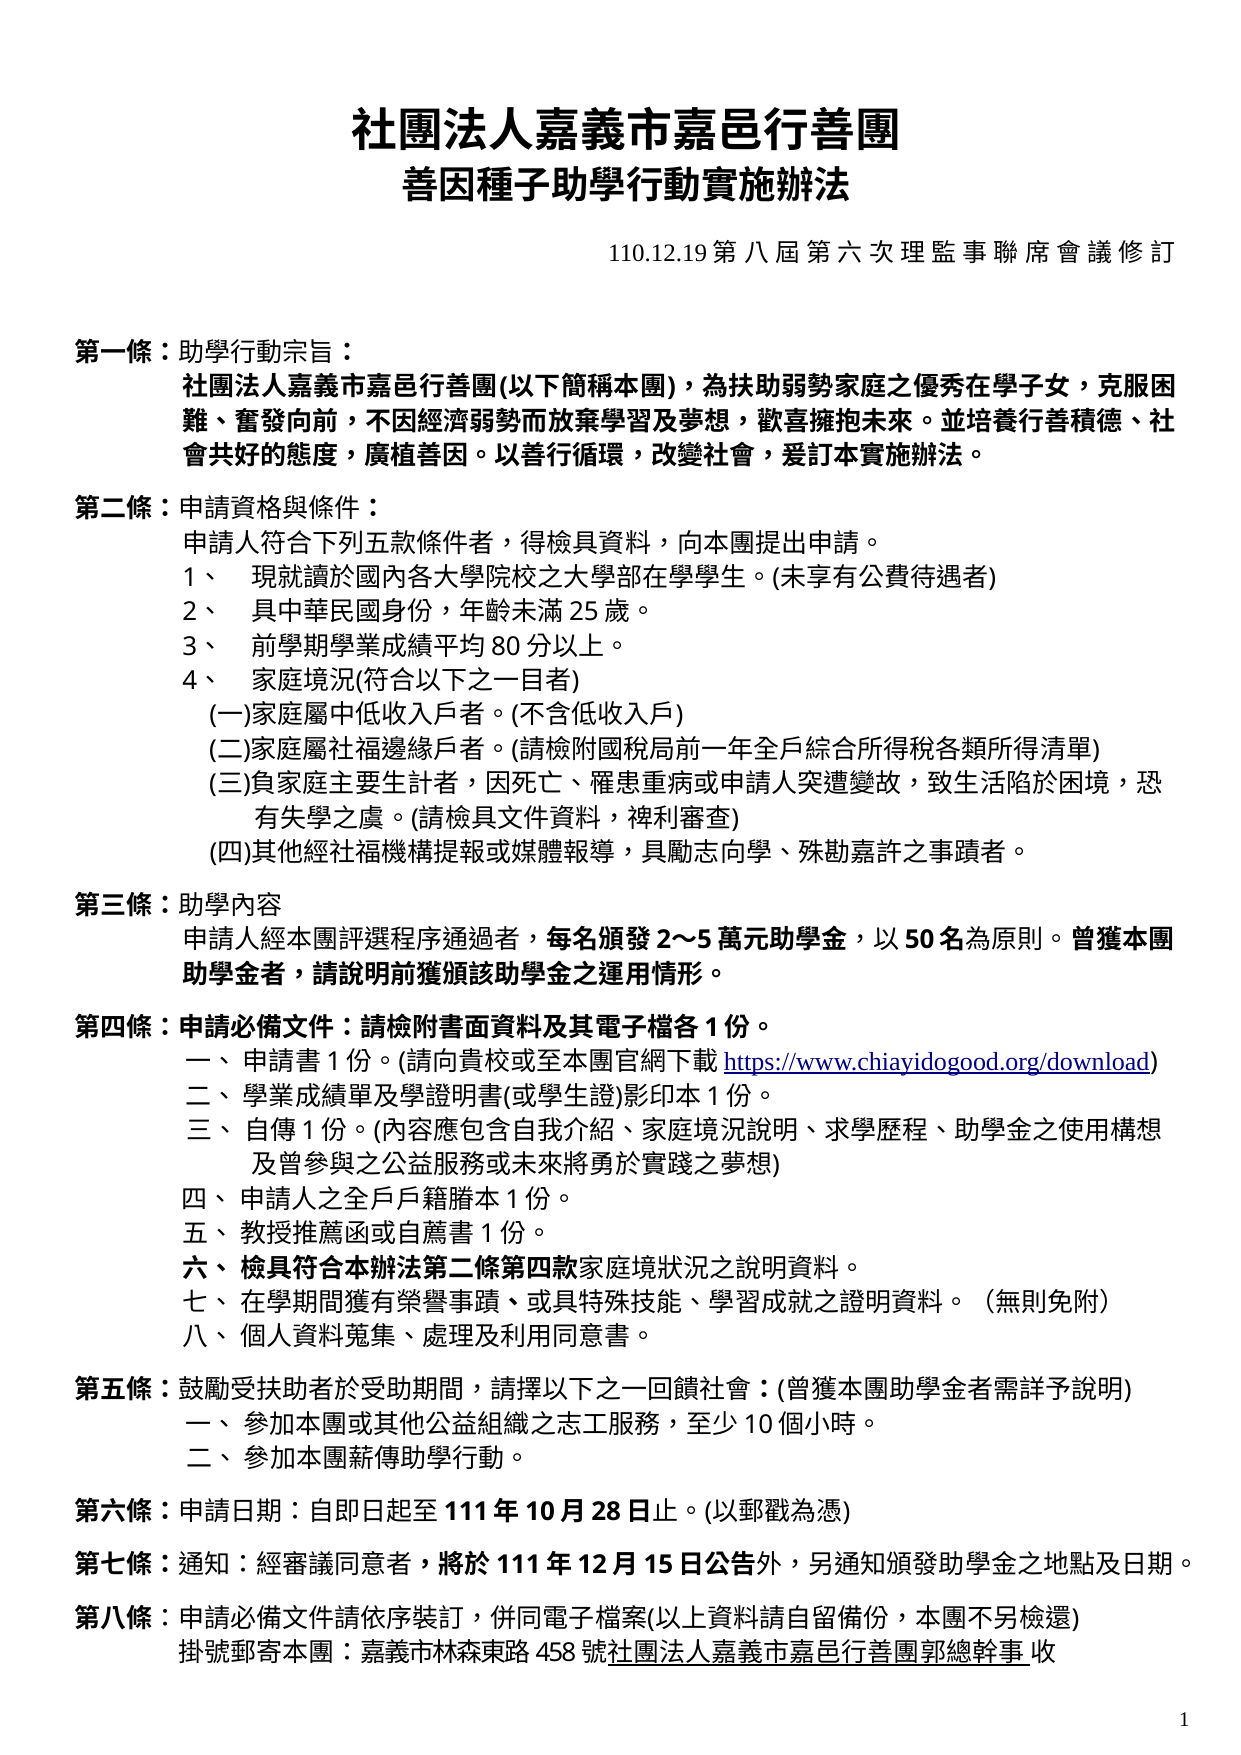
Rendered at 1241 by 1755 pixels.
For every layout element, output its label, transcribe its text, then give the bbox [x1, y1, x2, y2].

text (四)其他經社福機構提報或媒體報導，具勵志向學、殊勘嘉許之事蹟者。 [74, 834, 1178, 868]
text 二、 學業成績單及學證明書(或學生證)影印本1份。 [74, 1078, 1178, 1112]
list 現就讀於國內各大學院校之大學部在學學生。(未享有公費待遇者) [182, 559, 1178, 593]
text 七、 在學期間獲有榮譽事蹟、或具特殊技能、學習成就之證明資料。（無則免附） [74, 1284, 1178, 1318]
text 第六條：申請日期：自即日起至111年10月28日止。(以郵戳為憑) [74, 1493, 1178, 1528]
text 第七條：通知：經審議同意者，將於111年12月15日公告外，另通知頒發助學金之地點及日期。 [74, 1546, 1178, 1581]
text 申請人符合下列五款條件者，得檢具資料，向本團提出申請。 [182, 524, 1178, 559]
text 第一條：助學行動宗旨： [74, 334, 1178, 368]
text 三、 自傳1份。(內容應包含自我介紹、家庭境況說明、求學歷程、助學金之使用構想及曾參與之公益服務或未來將勇於實踐之夢想) [186, 1112, 1178, 1181]
text (一)家庭屬中低收入戶者。(不含低收入戶) [209, 696, 1178, 731]
text 第四條：申請必備文件：請檢附書面資料及其電子檔各1份。 [74, 1009, 1178, 1043]
list 具中華民國身份，年齡未滿25歲。 [182, 593, 1178, 628]
text 一、 參加本團或其他公益組織之志工服務，至少10個小時。 [120, 1406, 1178, 1440]
text 第五條：鼓勵受扶助者於受助期間，請擇以下之一回饋社會：(曾獲本團助學金者需詳予說明) [74, 1371, 1178, 1406]
text 二、 參加本團薪傳助學行動。 [108, 1440, 1178, 1474]
text 八、 個人資料蒐集、處理及利用同意書。 [74, 1318, 1178, 1353]
text 社團法人嘉義市嘉邑行善團 善因種子助學行動實施辦法 [74, 105, 1178, 209]
text 五、 教授推薦函或自薦書1份。 [74, 1215, 1178, 1249]
text 第八條：申請必備文件請依序裝訂，併同電子檔案(以上資料請自留備份，本團不另檢還) [74, 1599, 1178, 1634]
text (二)家庭屬社福邊緣戶者。(請檢附國稅局前一年全戶綜合所得稅各類所得清單) [209, 731, 1178, 765]
text 第三條：助學內容 [74, 887, 1178, 921]
text 社團法人嘉義市嘉邑行善團(以下簡稱本團)，為扶助弱勢家庭之優秀在學子女，克服困難、奮發向前，不因經濟弱勢而放棄學習及夢想，歡喜擁抱未來。並培養行善積德、社會共好的態度，廣植善因。以善行循環，改變社會，爰訂本實施辦法。 [182, 368, 1178, 471]
text 掛號郵寄本團：嘉義市林森東路458號社團法人嘉義市嘉邑行善團郭總幹事 收 [74, 1634, 1178, 1668]
list 家庭境況(符合以下之一目者) [182, 662, 1178, 696]
text 四、 申請人之全戶戶籍膡本1份。 [116, 1181, 1178, 1215]
text 110.12.19第八屆第六次理監事聯席會議修訂 [74, 209, 1178, 271]
text 申請人經本團評選程序通過者，每名頒發2〜5萬元助學金，以50名為原則。曾獲本團助學金者，請說明前獲頒該助學金之運用情形。 [182, 921, 1178, 990]
list 前學期學業成績平均80分以上。 [182, 628, 1178, 662]
text 第二條：申請資格與條件： [74, 490, 1178, 524]
text 六、 檢具符合本辦法第二條第四款家庭境狀況之說明資料。 [74, 1249, 1178, 1284]
text 一、 申請書1份。(請向貴校或至本團官網下載https://www.chiayidogood.org/download) [74, 1043, 1178, 1078]
text (三)負家庭主要生計者，因死亡、罹患重病或申請人突遭變故，致生活陷於困境，恐有失學之虞。(請檢具文件資料，禆利審查) [209, 765, 1178, 834]
